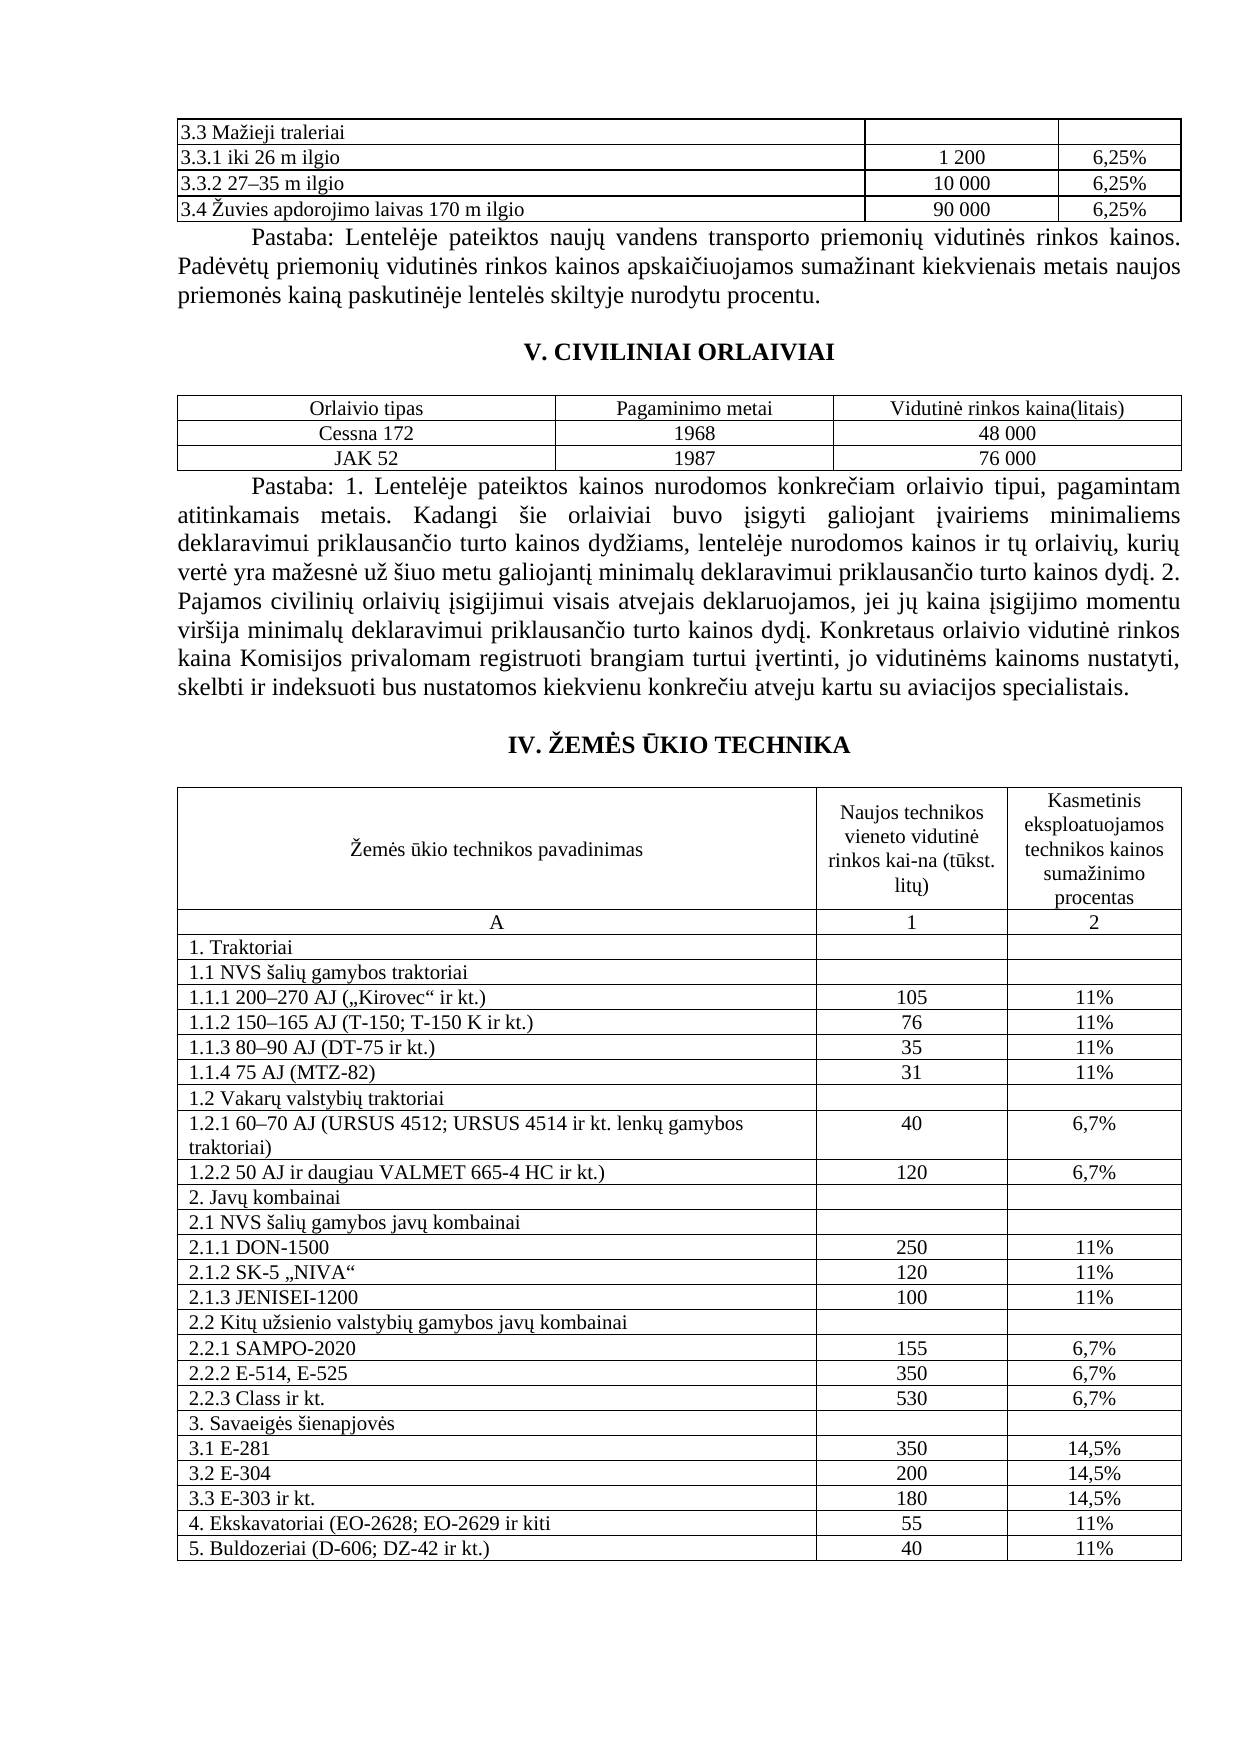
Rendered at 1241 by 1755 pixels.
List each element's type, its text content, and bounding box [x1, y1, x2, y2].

table_cell 530 [817, 1386, 1007, 1410]
table_cell 2 [1008, 910, 1181, 934]
table_cell 3.3 Mažieji traleriai [178, 120, 864, 144]
table_cell 11% [1008, 1511, 1181, 1535]
table_cell [817, 935, 1007, 959]
table_cell 350 [817, 1436, 1007, 1460]
table_cell 350 [817, 1361, 1007, 1384]
table_header Naujos technikos vieneto vidutinė rinkos kai-na (tūkst. litų) [817, 788, 1007, 909]
text IV. ŽEMĖS ŪKIO TECHNIKA [177, 730, 1181, 758]
table_cell 11% [1008, 1035, 1181, 1059]
table_cell 76 000 [834, 446, 1181, 470]
table_cell 3.3 E-303 ir kt. [178, 1486, 816, 1510]
table_cell [1008, 960, 1181, 984]
table_cell 2.2 Kitų užsienio valstybių gamybos javų kombainai [178, 1310, 816, 1334]
table_cell 40 [817, 1536, 1007, 1560]
table_header Vidutinė rinkos kaina(litais) [834, 396, 1181, 420]
table_cell 6,7% [1008, 1361, 1181, 1384]
table_cell [817, 960, 1007, 984]
table_cell 105 [817, 985, 1007, 1009]
table_cell 1968 [556, 421, 833, 445]
table_cell JAK 52 [178, 446, 555, 470]
table_cell 3.2 E-304 [178, 1461, 816, 1485]
table_cell 2.1.2 SK-5 „NIVA“ [178, 1260, 816, 1284]
table_cell 6,25% [1059, 145, 1180, 169]
table_cell 1.1 NVS šalių gamybos traktoriai [178, 960, 816, 984]
table_cell 2.2.1 SAMPO-2020 [178, 1335, 816, 1359]
table_cell 180 [817, 1486, 1007, 1510]
table_cell [1008, 1411, 1181, 1435]
table_cell 55 [817, 1511, 1007, 1535]
table_cell 48 000 [834, 421, 1181, 445]
table_cell A [178, 910, 816, 934]
table_header Kasmetinis eksploatuojamos technikos kainos sumažinimo procentas [1008, 788, 1181, 909]
table_cell 1.2.2 50 AJ ir daugiau VALMET 665-4 HC ir kt.) [178, 1160, 816, 1184]
table_cell 1 200 [866, 145, 1058, 169]
table_cell 250 [817, 1235, 1007, 1259]
table_cell 1.1.2 150–165 AJ (T-150; T-150 K ir kt.) [178, 1010, 816, 1034]
table_cell 3. Savaeigės šienapjovės [178, 1411, 816, 1435]
table_cell 155 [817, 1335, 1007, 1359]
table_cell 2. Javų kombainai [178, 1185, 816, 1209]
table_cell 1.2 Vakarų valstybių traktoriai [178, 1085, 816, 1109]
table_cell [1008, 1185, 1181, 1209]
table_cell 90 000 [866, 197, 1058, 221]
table_cell 11% [1008, 1285, 1181, 1309]
table_cell 11% [1008, 985, 1181, 1009]
table_header Orlaivio tipas [178, 396, 555, 420]
text Pastaba: Lentelėje pateiktos naujų vandens transporto priemonių vidutinės rinkos kainos. Padėvėtų priemonių vidutinės rinkos kainos apskaičiuojamos sumažinant kiekvienais metais naujos priemonės kainą paskutinėje lentelės skiltyje nurodytu procentu. [177, 222, 1181, 308]
table_cell Cessna 172 [178, 421, 555, 445]
table_cell 11% [1008, 1260, 1181, 1284]
table_cell [866, 120, 1058, 144]
text Pastaba: 1. Lentelėje pateiktos kainos nurodomos konkrečiam orlaivio tipui, pagamintam atitinkamais metais. Kadangi šie orlaiviai buvo įsigyti galiojant įvairiems minimaliems deklaravimui priklausančio turto kainos dydžiams, lentelėje nurodomos kainos ir tų orlaivių, kurių vertė yra mažesnė už šiuo metu galiojantį minimalų deklaravimui priklausančio turto kainos dydį. 2. Pajamos civilinių orlaivių įsigijimui visais atvejais deklaruojamos, jei jų kaina įsigijimo momentu viršija minimalų deklaravimui priklausančio turto kainos dydį. Konkretaus orlaivio vidutinė rinkos kaina Komisijos privalomam registruoti brangiam turtui įvertinti, jo vidutinėms kainoms nustatyti, skelbti ir indeksuoti bus nustatomos kiekvienu konkrečiu atveju kartu su aviacijos specialistais. [177, 471, 1181, 701]
table_cell 1.2.1 60–70 AJ (URSUS 4512; URSUS 4514 ir kt. lenkų gamybos traktoriai) [178, 1111, 816, 1159]
table_cell 1. Traktoriai [178, 935, 816, 959]
table_cell [817, 1411, 1007, 1435]
table_cell 35 [817, 1035, 1007, 1059]
table_header Pagaminimo metai [556, 396, 833, 420]
table_cell 200 [817, 1461, 1007, 1485]
table_cell 1987 [556, 446, 833, 470]
table_cell [1008, 1210, 1181, 1234]
table_cell [1059, 120, 1180, 144]
table_cell [817, 1310, 1007, 1334]
table_cell 3.1 E-281 [178, 1436, 816, 1460]
table_cell [1008, 1310, 1181, 1334]
table_cell 6,7% [1008, 1111, 1181, 1159]
table_cell 3.3.2 27–35 m ilgio [178, 171, 864, 195]
table_cell 1.1.3 80–90 AJ (DT-75 ir kt.) [178, 1035, 816, 1059]
table_header Žemės ūkio technikos pavadinimas [178, 788, 816, 909]
text V. CIVILINIAI ORLAIVIAI [177, 337, 1181, 366]
table_cell 5. Buldozeriai (D-606; DZ-42 ir kt.) [178, 1536, 816, 1560]
table_cell [1008, 935, 1181, 959]
table_cell 4. Ekskavatoriai (EO-2628; EO-2629 ir kiti [178, 1511, 816, 1535]
table_cell 14,5% [1008, 1436, 1181, 1460]
table_cell 1.1.1 200–270 AJ („Kirovec“ ir kt.) [178, 985, 816, 1009]
table_cell 6,7% [1008, 1386, 1181, 1410]
table_cell 6,7% [1008, 1160, 1181, 1184]
table_cell 14,5% [1008, 1461, 1181, 1485]
table_cell 14,5% [1008, 1486, 1181, 1510]
table_cell 40 [817, 1111, 1007, 1159]
table_cell 2.1.3 JENISEI-1200 [178, 1285, 816, 1309]
table_cell 2.2.3 Class ir kt. [178, 1386, 816, 1410]
table_cell 6,25% [1059, 197, 1180, 221]
table_cell 11% [1008, 1536, 1181, 1560]
table_cell 1 [817, 910, 1007, 934]
table_cell 11% [1008, 1235, 1181, 1259]
table_cell 120 [817, 1260, 1007, 1284]
table_cell [817, 1085, 1007, 1109]
table_cell 6,25% [1059, 171, 1180, 195]
table_cell [1008, 1085, 1181, 1109]
table_cell 3.3.1 iki 26 m ilgio [178, 145, 864, 169]
table_cell 2.2.2 E-514, E-525 [178, 1361, 816, 1384]
table_cell [817, 1210, 1007, 1234]
table_cell 10 000 [866, 171, 1058, 195]
table_cell [817, 1185, 1007, 1209]
table_cell 2.1.1 DON-1500 [178, 1235, 816, 1259]
table_cell 6,7% [1008, 1335, 1181, 1359]
table_cell 3.4 Žuvies apdorojimo laivas 170 m ilgio [178, 197, 864, 221]
table_cell 11% [1008, 1010, 1181, 1034]
table_cell 76 [817, 1010, 1007, 1034]
table_cell 120 [817, 1160, 1007, 1184]
table_cell 100 [817, 1285, 1007, 1309]
table_cell 31 [817, 1060, 1007, 1084]
table_cell 11% [1008, 1060, 1181, 1084]
table_cell 1.1.4 75 AJ (MTZ-82) [178, 1060, 816, 1084]
table_cell 2.1 NVS šalių gamybos javų kombainai [178, 1210, 816, 1234]
